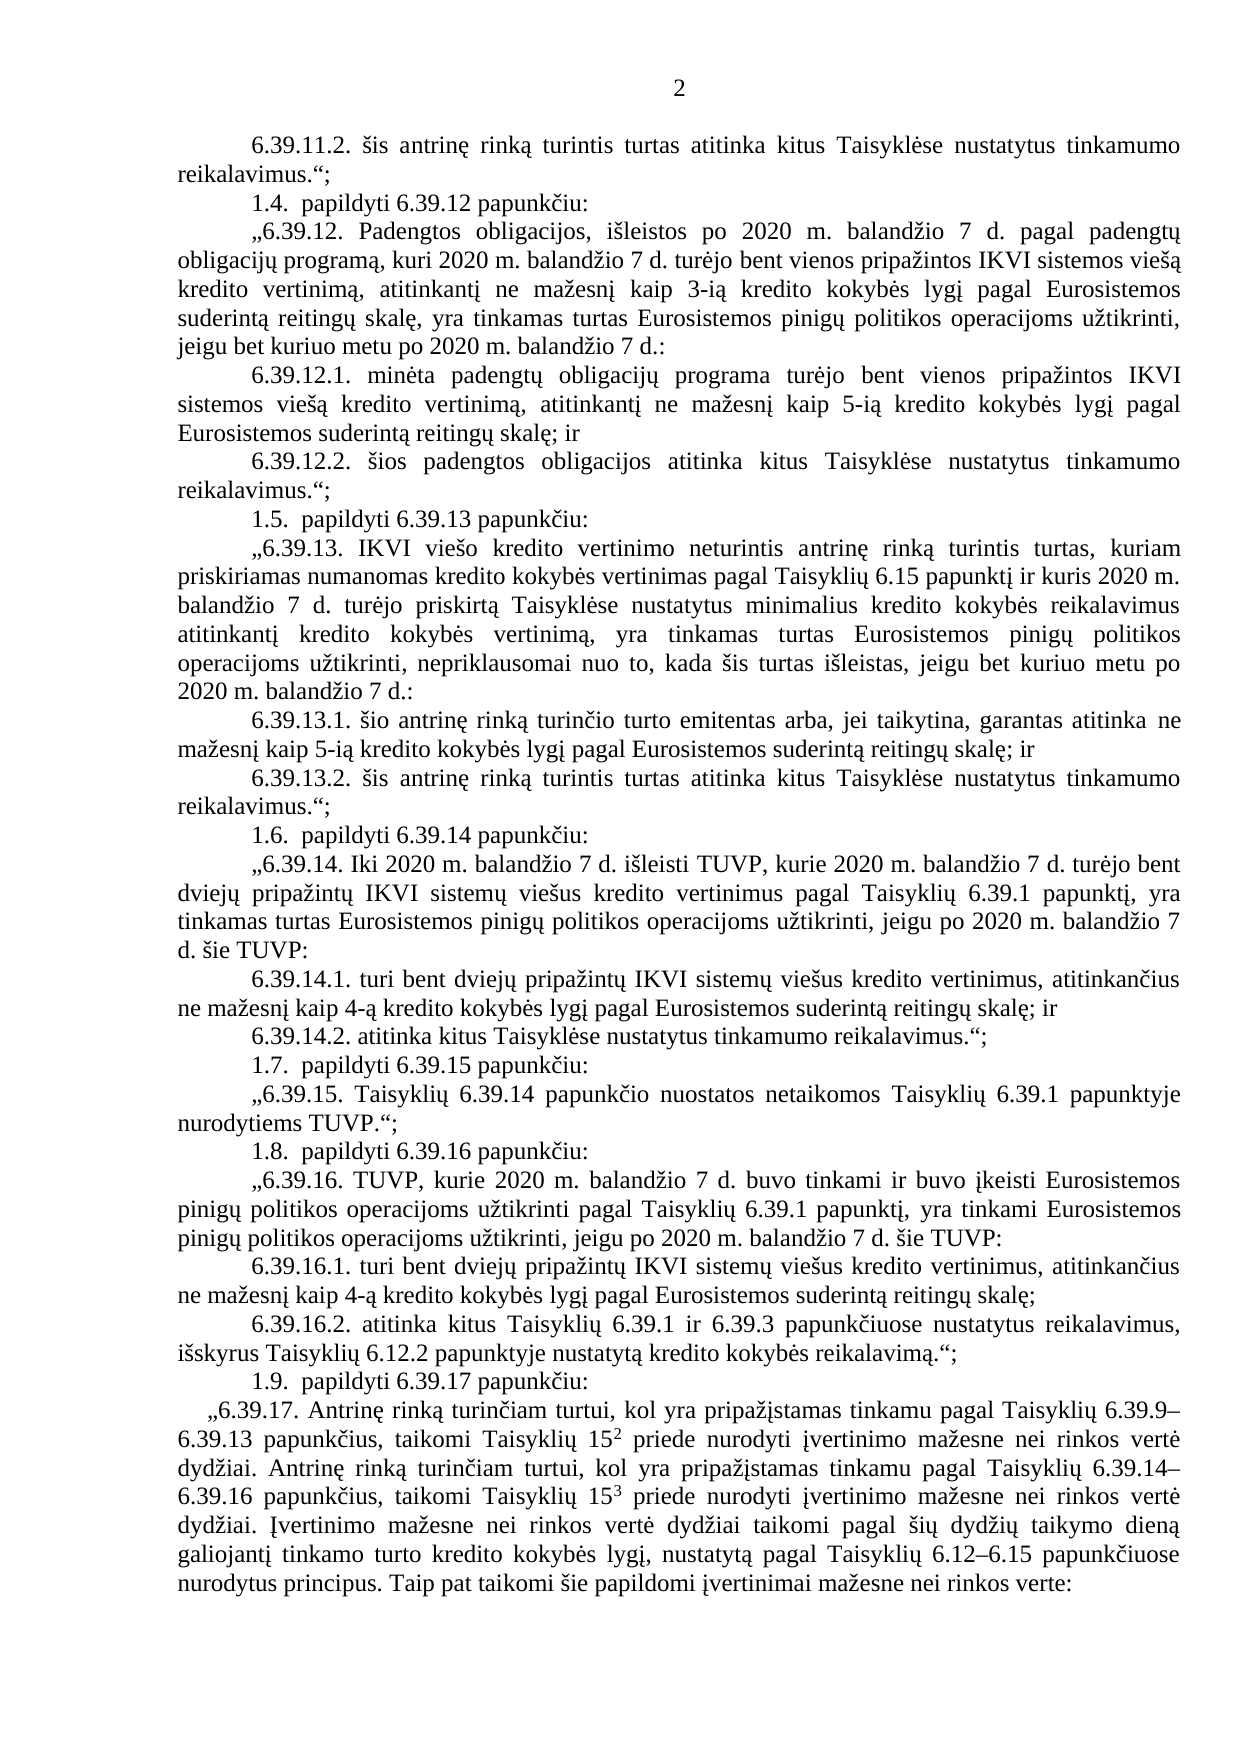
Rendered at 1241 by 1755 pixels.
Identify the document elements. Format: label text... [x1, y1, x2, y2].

text „6.39.13. IKVI viešo kredito vertinimo neturintis antrinę rinką turintis turtas, kuriam priskiriamas numanomas kredito kokybės vertinimas pagal Taisyklių 6.15 papunktį ir kuris 2020 m. balandžio 7 d. turėjo priskirtą Taisyklėse nustatytus minimalius kredito kokybės reikalavimus atitinkantį kredito kokybės vertinimą, yra tinkamas turtas Eurosistemos pinigų politikos operacijoms užtikrinti, nepriklausomai nuo to, kada šis turtas išleistas, jeigu bet kuriuo metu po 2020 m. balandžio 7 d.: [177, 533, 1181, 705]
text 1.7. papildyti 6.39.15 papunkčiu: [177, 1050, 1181, 1079]
text 6.39.12.2. šios padengtos obligacijos atitinka kitus Taisyklėse nustatytus tinkamumo reikalavimus.“; [177, 446, 1181, 504]
text 1.6. papildyti 6.39.14 papunkčiu: [177, 820, 1181, 849]
text 1.5. papildyti 6.39.13 papunkčiu: [177, 504, 1181, 533]
text 6.39.14.2. atitinka kitus Taisyklėse nustatytus tinkamumo reikalavimus.“; [177, 1021, 1181, 1050]
text 6.39.11.2. šis antrinę rinką turintis turtas atitinka kitus Taisyklėse nustatytus tinkamumo reikalavimus.“; [177, 130, 1181, 188]
text 6.39.13.1. šio antrinę rinką turinčio turto emitentas arba, jei taikytina, garantas atitinka ne mažesnį kaip 5-ią kredito kokybės lygį pagal Eurosistemos suderintą reitingų skalę; ir [177, 705, 1181, 763]
text 6.39.16.2. atitinka kitus Taisyklių 6.39.1 ir 6.39.3 papunkčiuose nustatytus reikalavimus, išskyrus Taisyklių 6.12.2 papunktyje nustatytą kredito kokybės reikalavimą.“; [177, 1309, 1181, 1366]
text 6.39.16.1. turi bent dviejų pripažintų IKVI sistemų viešus kredito vertinimus, atitinkančius ne mažesnį kaip 4-ą kredito kokybės lygį pagal Eurosistemos suderintą reitingų skalę; [177, 1251, 1181, 1309]
text 6.39.14.1. turi bent dviejų pripažintų IKVI sistemų viešus kredito vertinimus, atitinkančius ne mažesnį kaip 4-ą kredito kokybės lygį pagal Eurosistemos suderintą reitingų skalę; ir [177, 964, 1181, 1021]
text 1.4. papildyti 6.39.12 papunkčiu: [177, 188, 1181, 216]
text „6.39.14. Iki 2020 m. balandžio 7 d. išleisti TUVP, kurie 2020 m. balandžio 7 d. turėjo bent dviejų pripažintų IKVI sistemų viešus kredito vertinimus pagal Taisyklių 6.39.1 papunktį, yra tinkamas turtas Eurosistemos pinigų politikos operacijoms užtikrinti, jeigu po 2020 m. balandžio 7 d. šie TUVP: [177, 849, 1181, 964]
text 1.9. papildyti 6.39.17 papunkčiu: [177, 1366, 1181, 1395]
text 1.8. papildyti 6.39.16 papunkčiu: [177, 1136, 1181, 1165]
text 6.39.13.2. šis antrinę rinką turintis turtas atitinka kitus Taisyklėse nustatytus tinkamumo reikalavimus.“; [177, 763, 1181, 820]
text „6.39.15. Taisyklių 6.39.14 papunkčio nuostatos netaikomos Taisyklių 6.39.1 papunktyje nurodytiems TUVP.“; [177, 1079, 1181, 1136]
text „6.39.12. Padengtos obligacijos, išleistos po 2020 m. balandžio 7 d. pagal padengtų obligacijų programą, kuri 2020 m. balandžio 7 d. turėjo bent vienos pripažintos IKVI sistemos viešą kredito vertinimą, atitinkantį ne mažesnį kaip 3-ią kredito kokybės lygį pagal Eurosistemos suderintą reitingų skalę, yra tinkamas turtas Eurosistemos pinigų politikos operacijoms užtikrinti, jeigu bet kuriuo metu po 2020 m. balandžio 7 d.: [177, 216, 1181, 360]
text „6.39.16. TUVP, kurie 2020 m. balandžio 7 d. buvo tinkami ir buvo įkeisti Eurosistemos pinigų politikos operacijoms užtikrinti pagal Taisyklių 6.39.1 papunktį, yra tinkami Eurosistemos pinigų politikos operacijoms užtikrinti, jeigu po 2020 m. balandžio 7 d. šie TUVP: [177, 1165, 1181, 1251]
text „6.39.17. Antrinę rinką turinčiam turtui, kol yra pripažįstamas tinkamu pagal Taisyklių 6.39.9–6.39.13 papunkčius, taikomi Taisyklių 152 priede nurodyti įvertinimo mažesne nei rinkos vertė dydžiai. Antrinę rinką turinčiam turtui, kol yra pripažįstamas tinkamu pagal Taisyklių 6.39.14–6.39.16 papunkčius, taikomi Taisyklių 153 priede nurodyti įvertinimo mažesne nei rinkos vertė dydžiai. Įvertinimo mažesne nei rinkos vertė dydžiai taikomi pagal šių dydžių taikymo dieną galiojantį tinkamo turto kredito kokybės lygį, nustatytą pagal Taisyklių 6.12–6.15 papunkčiuose nurodytus principus. Taip pat taikomi šie papildomi įvertinimai mažesne nei rinkos verte: [177, 1395, 1181, 1596]
text 6.39.12.1. minėta padengtų obligacijų programa turėjo bent vienos pripažintos IKVI sistemos viešą kredito vertinimą, atitinkantį ne mažesnį kaip 5-ią kredito kokybės lygį pagal Eurosistemos suderintą reitingų skalę; ir [177, 360, 1181, 446]
